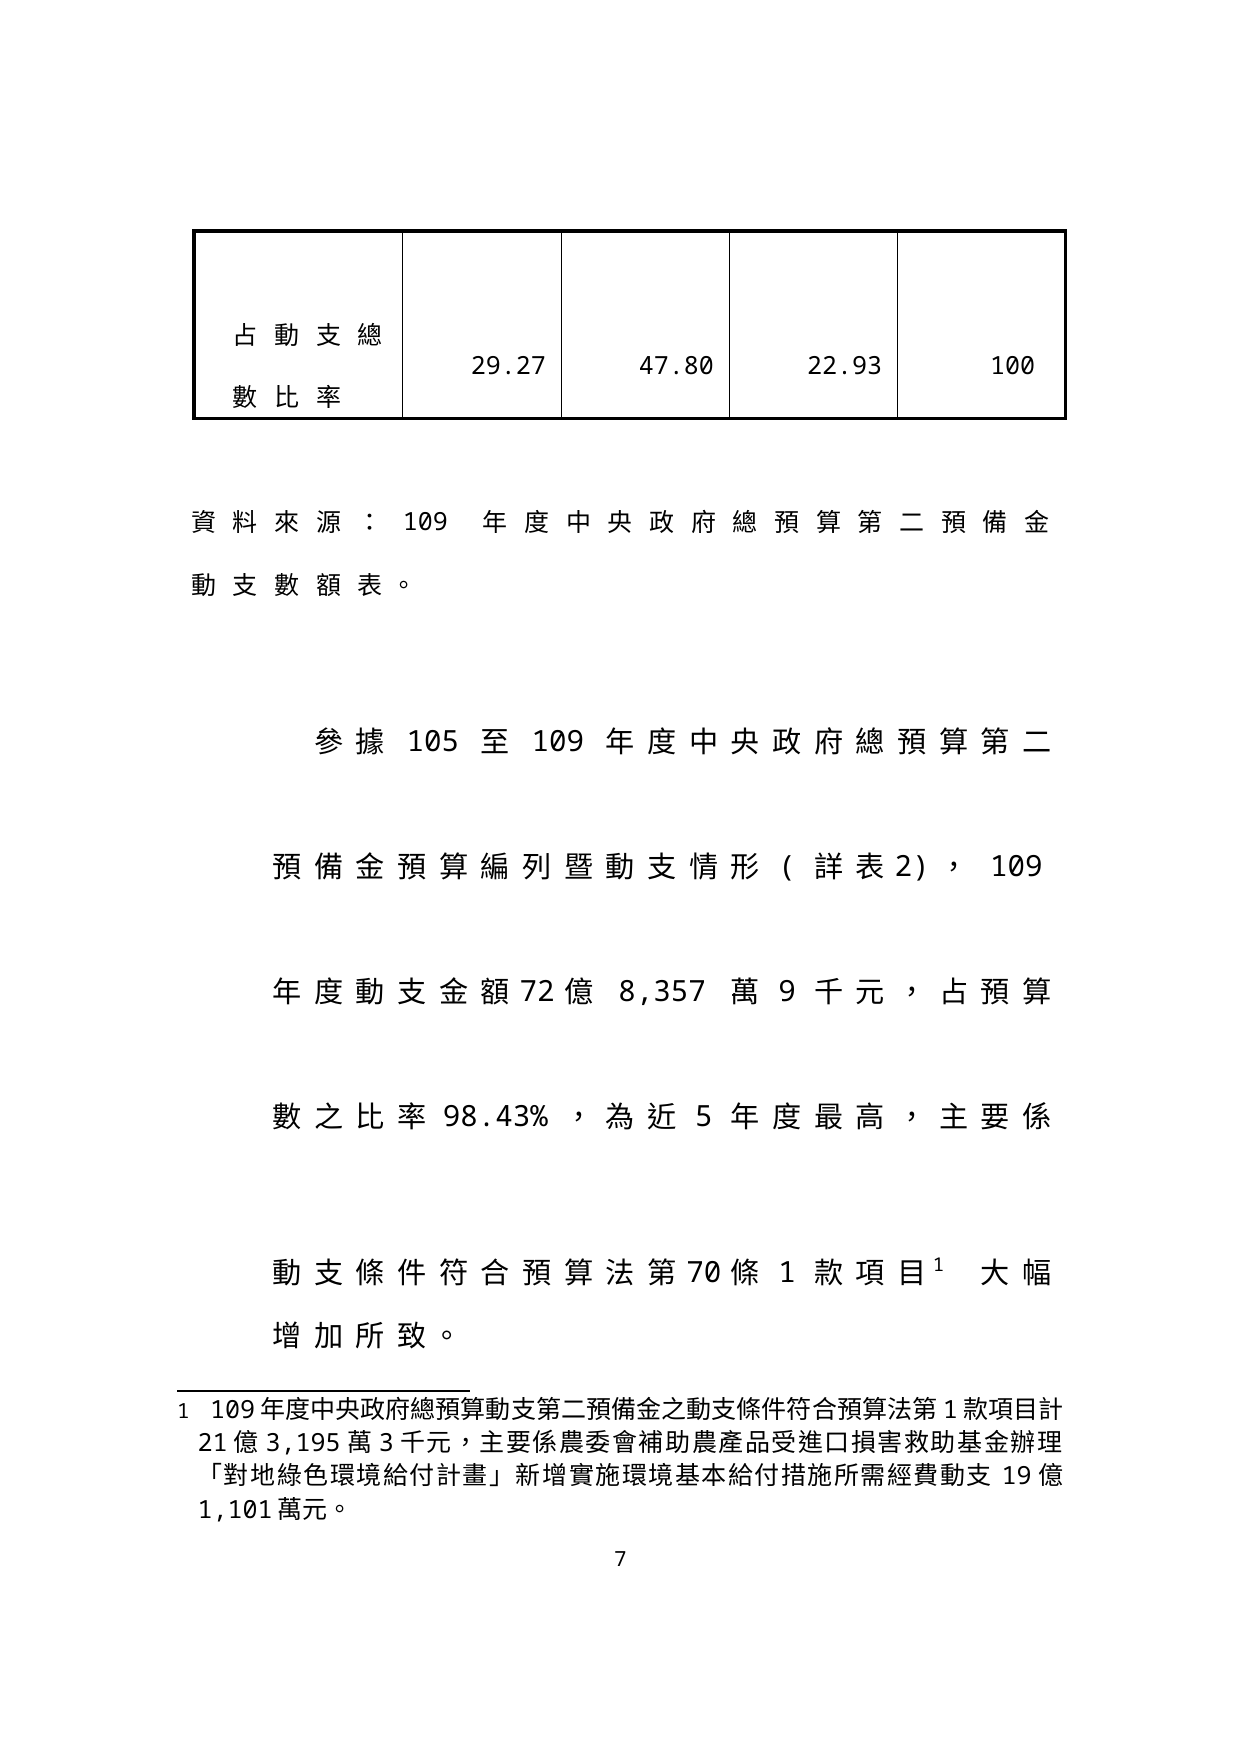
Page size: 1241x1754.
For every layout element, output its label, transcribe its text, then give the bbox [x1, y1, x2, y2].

text 資料來源：109 年度中央政府總預算第二預備金動支數額表。 [183, 479, 1058, 604]
text 參據105至109年度中央政府總預算第二預備金預算編列暨動支情形(詳表2)，109年度動支金額72億8,357萬9千元，占預算數之比率98.43%，為近5年度最高，主要係動支條件符合預算法第70條1款項目大幅增加所致。 [242, 667, 1058, 1354]
table_cell 29.27 [403, 233, 561, 417]
table_cell 占動支總數比率 [196, 233, 402, 417]
table_cell 47.80 [562, 233, 729, 417]
text 109年度中央政府總預算動支第二預備金之動支條件符合預算法第1款項目計21億3,195萬3千元，主要係農委會補助農產品受進口損害救助基金辦理「對地綠色環境給付計畫」新增實施環境基本給付措施所需經費動支19億1,101萬元。 [177, 1391, 1063, 1525]
table_cell 100 [898, 233, 1064, 417]
table_cell 22.93 [730, 233, 897, 417]
